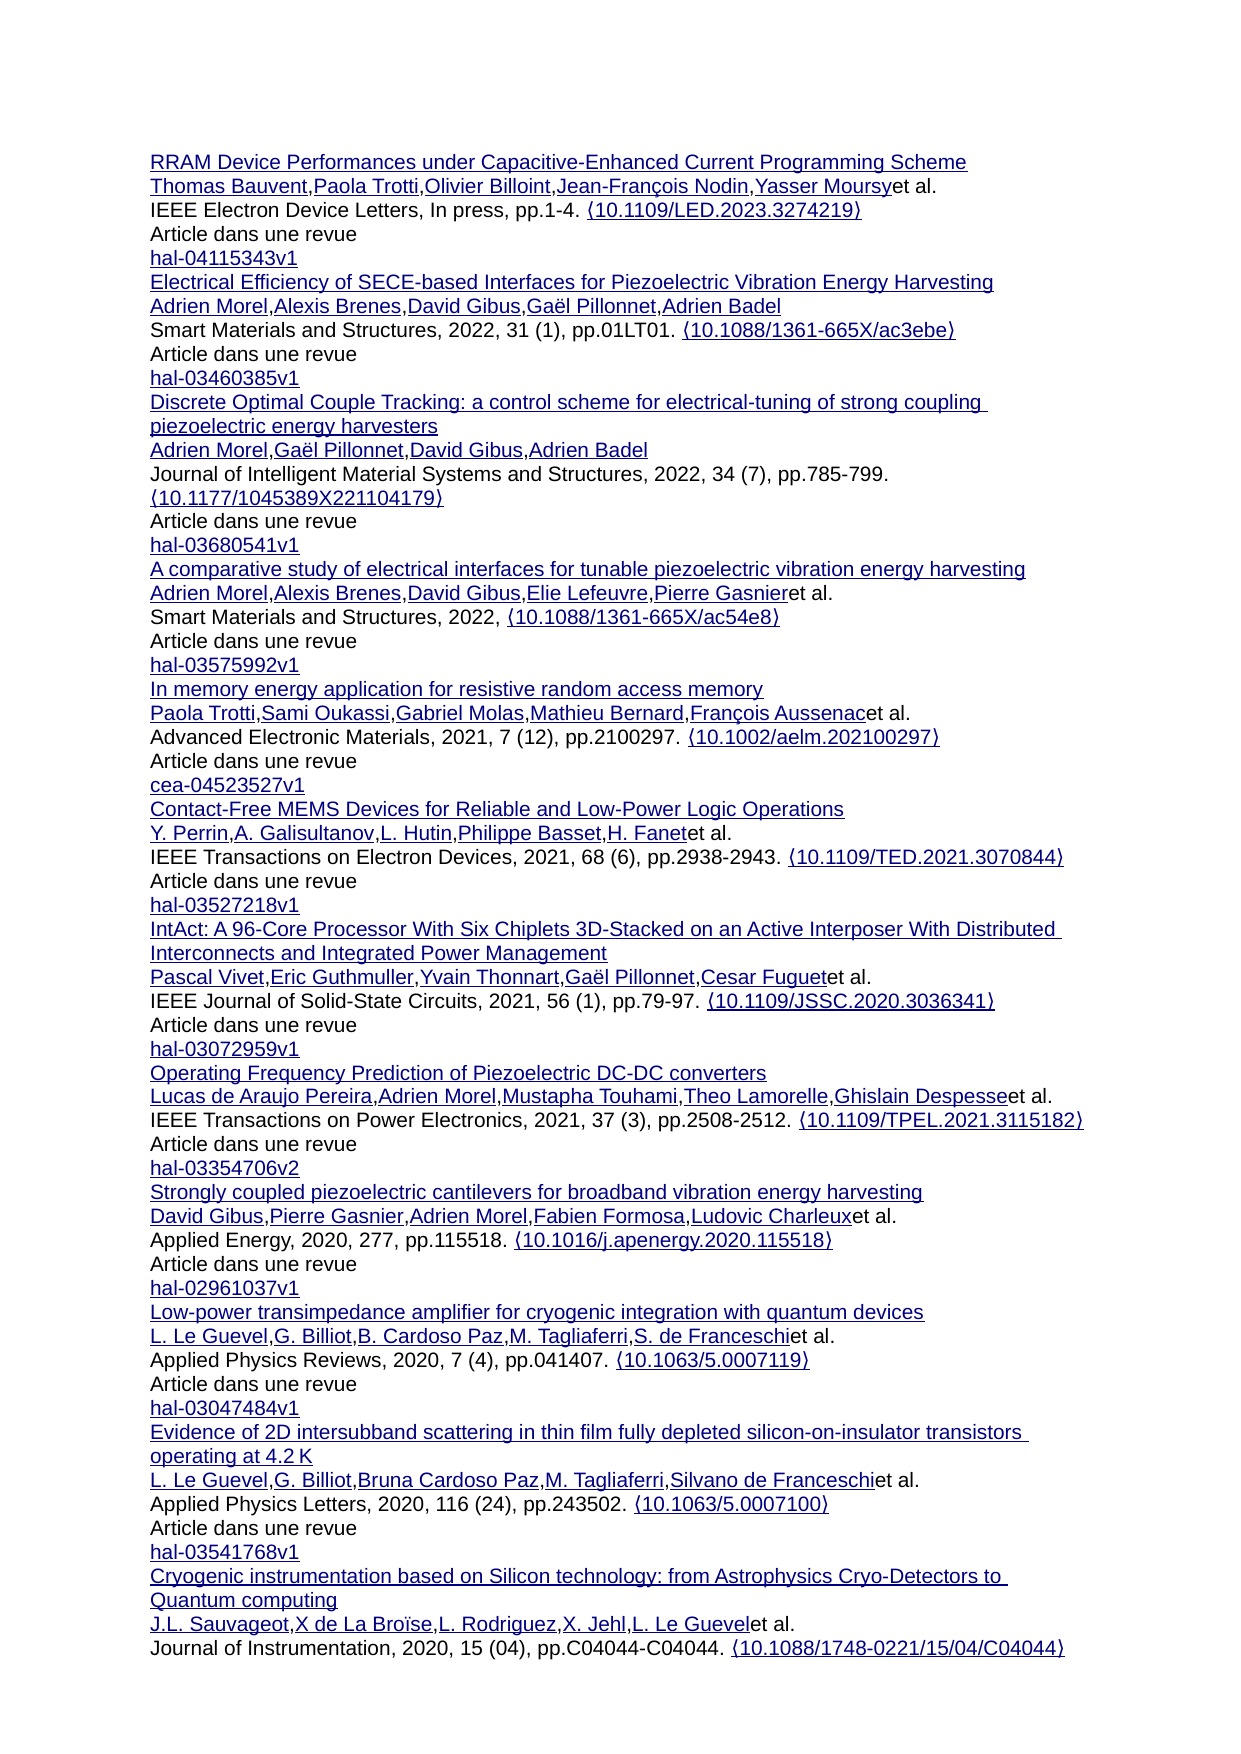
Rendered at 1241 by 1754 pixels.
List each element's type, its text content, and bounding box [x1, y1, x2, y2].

table_cell Cryogenic instrumentation based on Silicon technology: from Astrophysics Cryo-Detectors to Quantum computing J.L. Sauvageot,X de La Broïse,L. Rodriguez,X. Jehl,L. Le Guevelet al. Journal of Instrumentation, 2020, 15 (04), pp.C04044-C04044. ⟨10.1088/1748-0221/15/04/C04044⟩ [150, 1564, 1090, 1659]
table_cell A comparative study of electrical interfaces for tunable piezoelectric vibration energy harvesting Adrien Morel,Alexis Brenes,David Gibus,Elie Lefeuvre,Pierre Gasnieret al. Smart Materials and Structures, 2022, ⟨10.1088/1361-665X/ac54e8⟩ Article dans une revue hal-03575992v1 [150, 557, 1090, 677]
table_cell RRAM Device Performances under Capacitive-Enhanced Current Programming Scheme Thomas Bauvent,Paola Trotti,Olivier Billoint,Jean-François Nodin,Yasser Moursyet al. IEEE Electron Device Letters, In press, pp.1-4. ⟨10.1109/LED.2023.3274219⟩ Article dans une revue hal-04115343v1 [150, 150, 1090, 270]
table_cell IntAct: A 96-Core Processor With Six Chiplets 3D-Stacked on an Active Interposer With Distributed Interconnects and Integrated Power Management Pascal Vivet,Eric Guthmuller,Yvain Thonnart,Gaël Pillonnet,Cesar Fuguetet al. IEEE Journal of Solid-State Circuits, 2021, 56 (1), pp.79-97. ⟨10.1109/JSSC.2020.3036341⟩ Article dans une revue hal-03072959v1 [150, 917, 1090, 1060]
table_cell Operating Frequency Prediction of Piezoelectric DC-DC converters Lucas de Araujo Pereira,Adrien Morel,Mustapha Touhami,Theo Lamorelle,Ghislain Despesseet al. IEEE Transactions on Power Electronics, 2021, 37 (3), pp.2508-2512. ⟨10.1109/TPEL.2021.3115182⟩ Article dans une revue hal-03354706v2 [150, 1060, 1090, 1180]
table_cell Evidence of 2D intersubband scattering in thin film fully depleted silicon-on-insulator transistors operating at 4.2 K L. Le Guevel,G. Billiot,Bruna Cardoso Paz,M. Tagliaferri,Silvano de Franceschiet al. Applied Physics Letters, 2020, 116 (24), pp.243502. ⟨10.1063/5.0007100⟩ Article dans une revue hal-03541768v1 [150, 1420, 1090, 1563]
table_cell In memory energy application for resistive random access memory Paola Trotti,Sami Oukassi,Gabriel Molas,Mathieu Bernard,François Aussenacet al. Advanced Electronic Materials, 2021, 7 (12), pp.2100297. ⟨10.1002/aelm.202100297⟩ Article dans une revue cea-04523527v1 [150, 677, 1090, 797]
table_cell Discrete Optimal Couple Tracking: a control scheme for electrical-tuning of strong coupling piezoelectric energy harvesters Adrien Morel,Gaël Pillonnet,David Gibus,Adrien Badel Journal of Intelligent Material Systems and Structures, 2022, 34 (7), pp.785-799. ⟨10.1177/1045389X221104179⟩ Article dans une revue hal-03680541v1 [150, 390, 1090, 557]
table_cell Strongly coupled piezoelectric cantilevers for broadband vibration energy harvesting David Gibus,Pierre Gasnier,Adrien Morel,Fabien Formosa,Ludovic Charleuxet al. Applied Energy, 2020, 277, pp.115518. ⟨10.1016/j.apenergy.2020.115518⟩ Article dans une revue hal-02961037v1 [150, 1180, 1090, 1300]
table_cell Contact-Free MEMS Devices for Reliable and Low-Power Logic Operations Y. Perrin,A. Galisultanov,L. Hutin,Philippe Basset,H. Fanetet al. IEEE Transactions on Electron Devices, 2021, 68 (6), pp.2938-2943. ⟨10.1109/TED.2021.3070844⟩ Article dans une revue hal-03527218v1 [150, 797, 1090, 917]
table_cell Low-power transimpedance amplifier for cryogenic integration with quantum devices L. Le Guevel,G. Billiot,B. Cardoso Paz,M. Tagliaferri,S. de Franceschiet al. Applied Physics Reviews, 2020, 7 (4), pp.041407. ⟨10.1063/5.0007119⟩ Article dans une revue hal-03047484v1 [150, 1300, 1090, 1420]
table_cell Electrical Efficiency of SECE-based Interfaces for Piezoelectric Vibration Energy Harvesting Adrien Morel,Alexis Brenes,David Gibus,Gaël Pillonnet,Adrien Badel Smart Materials and Structures, 2022, 31 (1), pp.01LT01. ⟨10.1088/1361-665X/ac3ebe⟩ Article dans une revue hal-03460385v1 [150, 270, 1090, 389]
